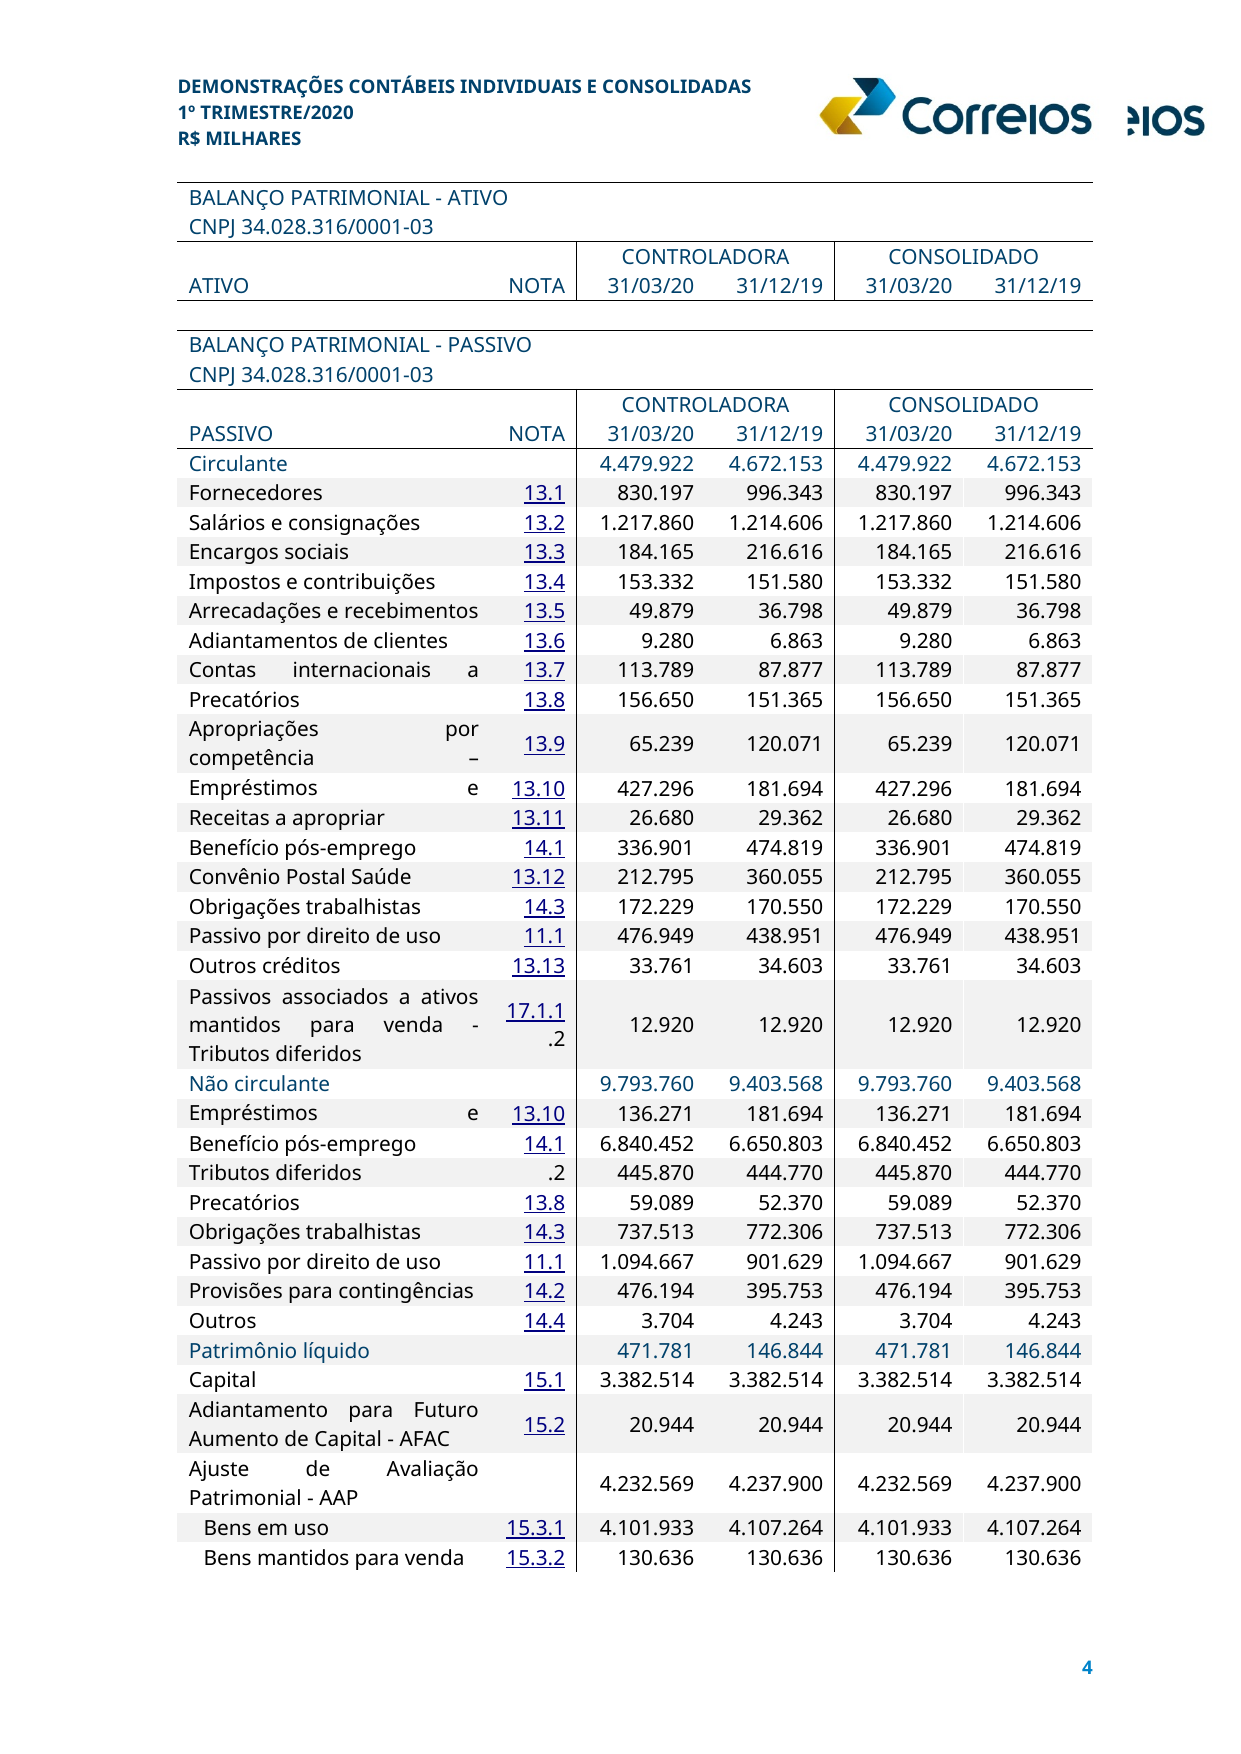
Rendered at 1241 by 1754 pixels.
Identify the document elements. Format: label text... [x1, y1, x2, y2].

table_cell 4.243 [705, 1306, 834, 1335]
table_cell Precatórios [177, 685, 490, 714]
table_cell Outros [177, 1306, 490, 1335]
table_cell Tributos diferidos [177, 1158, 490, 1187]
table_cell 336.901 [835, 833, 963, 862]
table_cell 15.2 [490, 1394, 576, 1453]
table_cell 15.1 [490, 1365, 576, 1394]
table_cell 181.694 [705, 773, 834, 803]
table_cell 360.055 [705, 862, 834, 892]
table_cell 14.1 [490, 833, 576, 862]
table_cell 444.770 [705, 1158, 834, 1187]
table_cell 13.5 [490, 596, 576, 625]
table_cell 113.789 [577, 655, 705, 684]
table_cell 1.214.606 [705, 507, 834, 537]
table_cell 737.513 [835, 1217, 963, 1246]
table_cell 130.636 [577, 1542, 705, 1572]
table_cell 360.055 [964, 862, 1092, 892]
table_cell CONTROLADORA [577, 390, 834, 418]
table_cell 153.332 [577, 566, 705, 596]
table_cell Passivo por direito de uso [177, 1246, 490, 1276]
table_cell [490, 1335, 576, 1365]
table_cell 36.798 [705, 596, 834, 625]
table_cell 212.795 [577, 862, 705, 892]
table_cell Obrigações trabalhistas [177, 1217, 490, 1246]
table_cell 31/03/20 [835, 270, 963, 300]
table_cell 15.3.1 [490, 1513, 576, 1542]
table_cell 130.636 [835, 1542, 963, 1572]
table_cell 17.1.1.2 [490, 980, 576, 1069]
table_cell 1.214.606 [964, 507, 1092, 537]
table_cell Arrecadações e recebimentos [177, 596, 490, 625]
table_cell 830.197 [577, 478, 705, 507]
table_cell [964, 301, 1092, 329]
table_cell 216.616 [705, 537, 834, 566]
table_cell 6.840.452 [577, 1128, 705, 1158]
table_cell 26.680 [577, 803, 705, 832]
table_cell 3.704 [835, 1306, 963, 1335]
table_cell Impostos e contribuições [177, 566, 490, 596]
table_cell Encargos sociais [177, 537, 490, 566]
table_cell 9.280 [577, 625, 705, 655]
table_cell 31/03/20 [835, 418, 963, 448]
table_cell Benefício pós-emprego [177, 833, 490, 862]
table_cell 4.101.933 [577, 1513, 705, 1542]
table_cell Precatórios [177, 1187, 490, 1217]
table_cell 87.877 [964, 655, 1092, 684]
table_cell Apropriações por competência – patrocinadas/mantidas [177, 714, 490, 773]
table_cell 146.844 [705, 1335, 834, 1365]
table_cell 13.11 [490, 803, 576, 832]
table_cell 13.2 [490, 507, 576, 537]
table_cell 59.089 [577, 1187, 705, 1217]
table_cell 26.680 [835, 803, 963, 832]
table_cell 170.550 [964, 892, 1092, 921]
table_cell 181.694 [964, 1099, 1092, 1128]
table_cell 13.10 [490, 1099, 576, 1128]
table_cell [177, 301, 490, 329]
table_cell 901.629 [705, 1246, 834, 1276]
table_cell 181.694 [705, 1099, 834, 1128]
table_cell 12.920 [705, 980, 834, 1069]
table_cell 4.232.569 [577, 1454, 705, 1512]
table_cell 336.901 [577, 833, 705, 862]
table_cell 901.629 [964, 1246, 1092, 1276]
table_cell 59.089 [835, 1187, 963, 1217]
table_cell 151.580 [705, 566, 834, 596]
table_cell 445.870 [835, 1158, 963, 1187]
table_cell 12.920 [577, 980, 705, 1069]
table_cell 20.944 [835, 1394, 963, 1453]
table_cell Empréstimos e financiamentos [177, 773, 490, 803]
table_cell 181.694 [964, 773, 1092, 803]
table_cell 3.382.514 [835, 1365, 963, 1394]
table_cell 13.8 [490, 685, 576, 714]
table_cell CONTROLADORA [577, 242, 834, 270]
table_cell Fornecedores [177, 478, 490, 507]
table_cell 31/12/19 [705, 270, 834, 300]
table_cell 14.1 [490, 1128, 576, 1158]
table_cell 12.920 [964, 980, 1092, 1069]
table_cell 184.165 [577, 537, 705, 566]
table_cell Bens mantidos para venda [177, 1542, 490, 1572]
table_cell 65.239 [835, 714, 963, 773]
table_cell 170.550 [705, 892, 834, 921]
table_cell 13.8 [490, 1187, 576, 1217]
table_cell [576, 301, 705, 329]
table_cell 12.920 [835, 980, 963, 1069]
table_cell 4.672.153 [964, 449, 1092, 477]
table_cell 1.217.860 [835, 507, 963, 537]
table_cell Provisões para contingências [177, 1276, 490, 1306]
table_cell 212.795 [835, 862, 963, 892]
table_cell [834, 301, 963, 329]
table_cell 476.949 [835, 921, 963, 951]
table_cell NOTA [490, 418, 576, 448]
table_cell 20.944 [577, 1394, 705, 1453]
table_cell 427.296 [835, 773, 963, 803]
table_cell 471.781 [577, 1335, 705, 1365]
table_cell PASSIVO [177, 418, 490, 448]
table_cell Adiantamentos de clientes [177, 625, 490, 655]
table_cell 9.403.568 [964, 1069, 1092, 1098]
table_cell Salários e consignações [177, 507, 490, 537]
table_cell 4.672.153 [705, 449, 834, 477]
table_cell 445.870 [577, 1158, 705, 1187]
table_cell [490, 301, 576, 329]
table_cell 120.071 [964, 714, 1092, 773]
table_cell 34.603 [964, 951, 1092, 980]
table_cell 216.616 [964, 537, 1092, 566]
table_cell 14.4 [490, 1306, 576, 1335]
table_cell Adiantamento para Futuro Aumento de Capital - AFAC [177, 1394, 490, 1453]
table_cell 474.819 [964, 833, 1092, 862]
table_cell 31/12/19 [964, 270, 1092, 300]
table_cell 11.1 [490, 1246, 576, 1276]
table_cell [177, 390, 490, 418]
table_cell 444.770 [964, 1158, 1092, 1187]
table_cell 34.603 [705, 951, 834, 980]
table_cell 13.13 [490, 951, 576, 980]
table_cell 438.951 [705, 921, 834, 951]
table_cell 13.10 [490, 773, 576, 803]
table_cell 146.844 [964, 1335, 1092, 1365]
table_cell 4.107.264 [964, 1513, 1092, 1542]
table_cell 830.197 [835, 478, 963, 507]
table_cell 6.863 [964, 625, 1092, 655]
table_cell ATIVO [177, 270, 490, 300]
table_cell Patrimônio líquido [177, 1335, 490, 1365]
table_cell 52.370 [964, 1187, 1092, 1217]
table_cell 6.650.803 [964, 1128, 1092, 1158]
table_cell NOTA [490, 270, 576, 300]
table_cell 52.370 [705, 1187, 834, 1217]
table_cell 17.1.1.2 [490, 1158, 576, 1187]
table_cell 9.403.568 [705, 1069, 834, 1098]
table_cell 130.636 [964, 1542, 1092, 1572]
table_cell [490, 1069, 576, 1098]
table_cell 476.194 [835, 1276, 963, 1306]
table_cell 29.362 [705, 803, 834, 832]
table_cell Benefício pós-emprego [177, 1128, 490, 1158]
table_cell 151.365 [964, 685, 1092, 714]
table_cell 13.3 [490, 537, 576, 566]
table_cell 87.877 [705, 655, 834, 684]
table_cell Contas internacionais a pagar [177, 655, 490, 684]
table_cell 153.332 [835, 566, 963, 596]
table_cell 11.1 [490, 921, 576, 951]
table_cell 1.094.667 [577, 1246, 705, 1276]
table_cell 438.951 [964, 921, 1092, 951]
table_cell Receitas a apropriar [177, 803, 490, 832]
table_cell Convênio Postal Saúde [177, 862, 490, 892]
table_cell 31/03/20 [577, 418, 705, 448]
table_cell 6.840.452 [835, 1128, 963, 1158]
table_cell 737.513 [577, 1217, 705, 1246]
table_cell 9.280 [835, 625, 963, 655]
table_cell Passivos associados a ativos mantidos para venda - Tributos diferidos [177, 980, 490, 1069]
table_cell CNPJ 34.028.316/0001-03 [177, 211, 1092, 241]
table_cell CONSOLIDADO [835, 242, 1092, 270]
table_cell 6.650.803 [705, 1128, 834, 1158]
table_cell 4.479.922 [577, 449, 705, 477]
table_cell 13.1 [490, 478, 576, 507]
table_cell 36.798 [964, 596, 1092, 625]
table_cell 120.071 [705, 714, 834, 773]
table_cell 31/12/19 [964, 418, 1092, 448]
table_cell 395.753 [705, 1276, 834, 1306]
table_cell 13.6 [490, 625, 576, 655]
table_header BALANÇO PATRIMONIAL - ATIVO [177, 183, 1092, 211]
table_cell Passivo por direito de uso [177, 921, 490, 951]
table_cell 33.761 [577, 951, 705, 980]
table_cell 6.863 [705, 625, 834, 655]
table_cell Obrigações trabalhistas [177, 892, 490, 921]
table_cell 14.2 [490, 1276, 576, 1306]
table_cell 31/12/19 [705, 418, 834, 448]
table_cell 13.9 [490, 714, 576, 773]
table_cell 113.789 [835, 655, 963, 684]
table_cell [490, 390, 576, 418]
table_cell 395.753 [964, 1276, 1092, 1306]
table_cell 31/03/20 [577, 270, 705, 300]
table_cell 4.243 [964, 1306, 1092, 1335]
table_cell 13.12 [490, 862, 576, 892]
table_cell 4.237.900 [705, 1454, 834, 1512]
table_cell 4.107.264 [705, 1513, 834, 1542]
table_cell 4.237.900 [964, 1454, 1092, 1512]
table_cell 130.636 [705, 1542, 834, 1572]
table_cell 476.194 [577, 1276, 705, 1306]
table_cell 4.101.933 [835, 1513, 963, 1542]
table_cell CONSOLIDADO [835, 390, 1092, 418]
table_cell 4.479.922 [835, 449, 963, 477]
table_cell 772.306 [964, 1217, 1092, 1246]
table_cell Capital [177, 1365, 490, 1394]
table_header BALANÇO PATRIMONIAL - PASSIVO [177, 331, 1092, 359]
table_cell Empréstimos e financiamentos [177, 1099, 490, 1128]
table_cell 3.382.514 [964, 1365, 1092, 1394]
table_cell Não circulante [177, 1069, 490, 1098]
table_cell 151.580 [964, 566, 1092, 596]
table_cell 184.165 [835, 537, 963, 566]
table_cell 33.761 [835, 951, 963, 980]
table_cell 1.217.860 [577, 507, 705, 537]
table_cell Ajuste de Avaliação Patrimonial - AAP [177, 1454, 490, 1512]
table_cell 151.365 [705, 685, 834, 714]
table_cell 14.3 [490, 1217, 576, 1246]
table_cell 13.4 [490, 566, 576, 596]
table_cell 29.362 [964, 803, 1092, 832]
table_cell 15.3.2 [490, 1542, 576, 1572]
table_cell [705, 301, 834, 329]
table_cell 156.650 [835, 685, 963, 714]
table_cell 3.704 [577, 1306, 705, 1335]
table_cell 3.382.514 [577, 1365, 705, 1394]
table_cell 996.343 [964, 478, 1092, 507]
table_cell 156.650 [577, 685, 705, 714]
table_cell 20.944 [964, 1394, 1092, 1453]
table_cell [490, 242, 576, 270]
table_cell 996.343 [705, 478, 834, 507]
table_cell 427.296 [577, 773, 705, 803]
table_cell 136.271 [577, 1099, 705, 1128]
table_cell 476.949 [577, 921, 705, 951]
table_cell Bens em uso [177, 1513, 490, 1542]
table_cell 9.793.760 [835, 1069, 963, 1098]
table_cell 474.819 [705, 833, 834, 862]
table_cell Outros créditos [177, 951, 490, 980]
table_cell 3.382.514 [705, 1365, 834, 1394]
table_cell [177, 242, 490, 270]
table_cell 20.944 [705, 1394, 834, 1453]
table_cell 772.306 [705, 1217, 834, 1246]
table_cell 1.094.667 [835, 1246, 963, 1276]
table_cell 49.879 [577, 596, 705, 625]
table_cell 172.229 [835, 892, 963, 921]
table_cell [490, 449, 576, 477]
table_cell Circulante [177, 449, 490, 477]
table_cell 65.239 [577, 714, 705, 773]
table_cell 9.793.760 [577, 1069, 705, 1098]
table_cell 49.879 [835, 596, 963, 625]
table_cell 172.229 [577, 892, 705, 921]
table_cell 136.271 [835, 1099, 963, 1128]
table_cell 4.232.569 [835, 1454, 963, 1512]
table_cell 13.7 [490, 655, 576, 684]
table_cell 471.781 [835, 1335, 963, 1365]
table_header CNPJ 34.028.316/0001-03 [177, 359, 1092, 389]
table_cell 14.3 [490, 892, 576, 921]
table_cell [490, 1454, 576, 1512]
